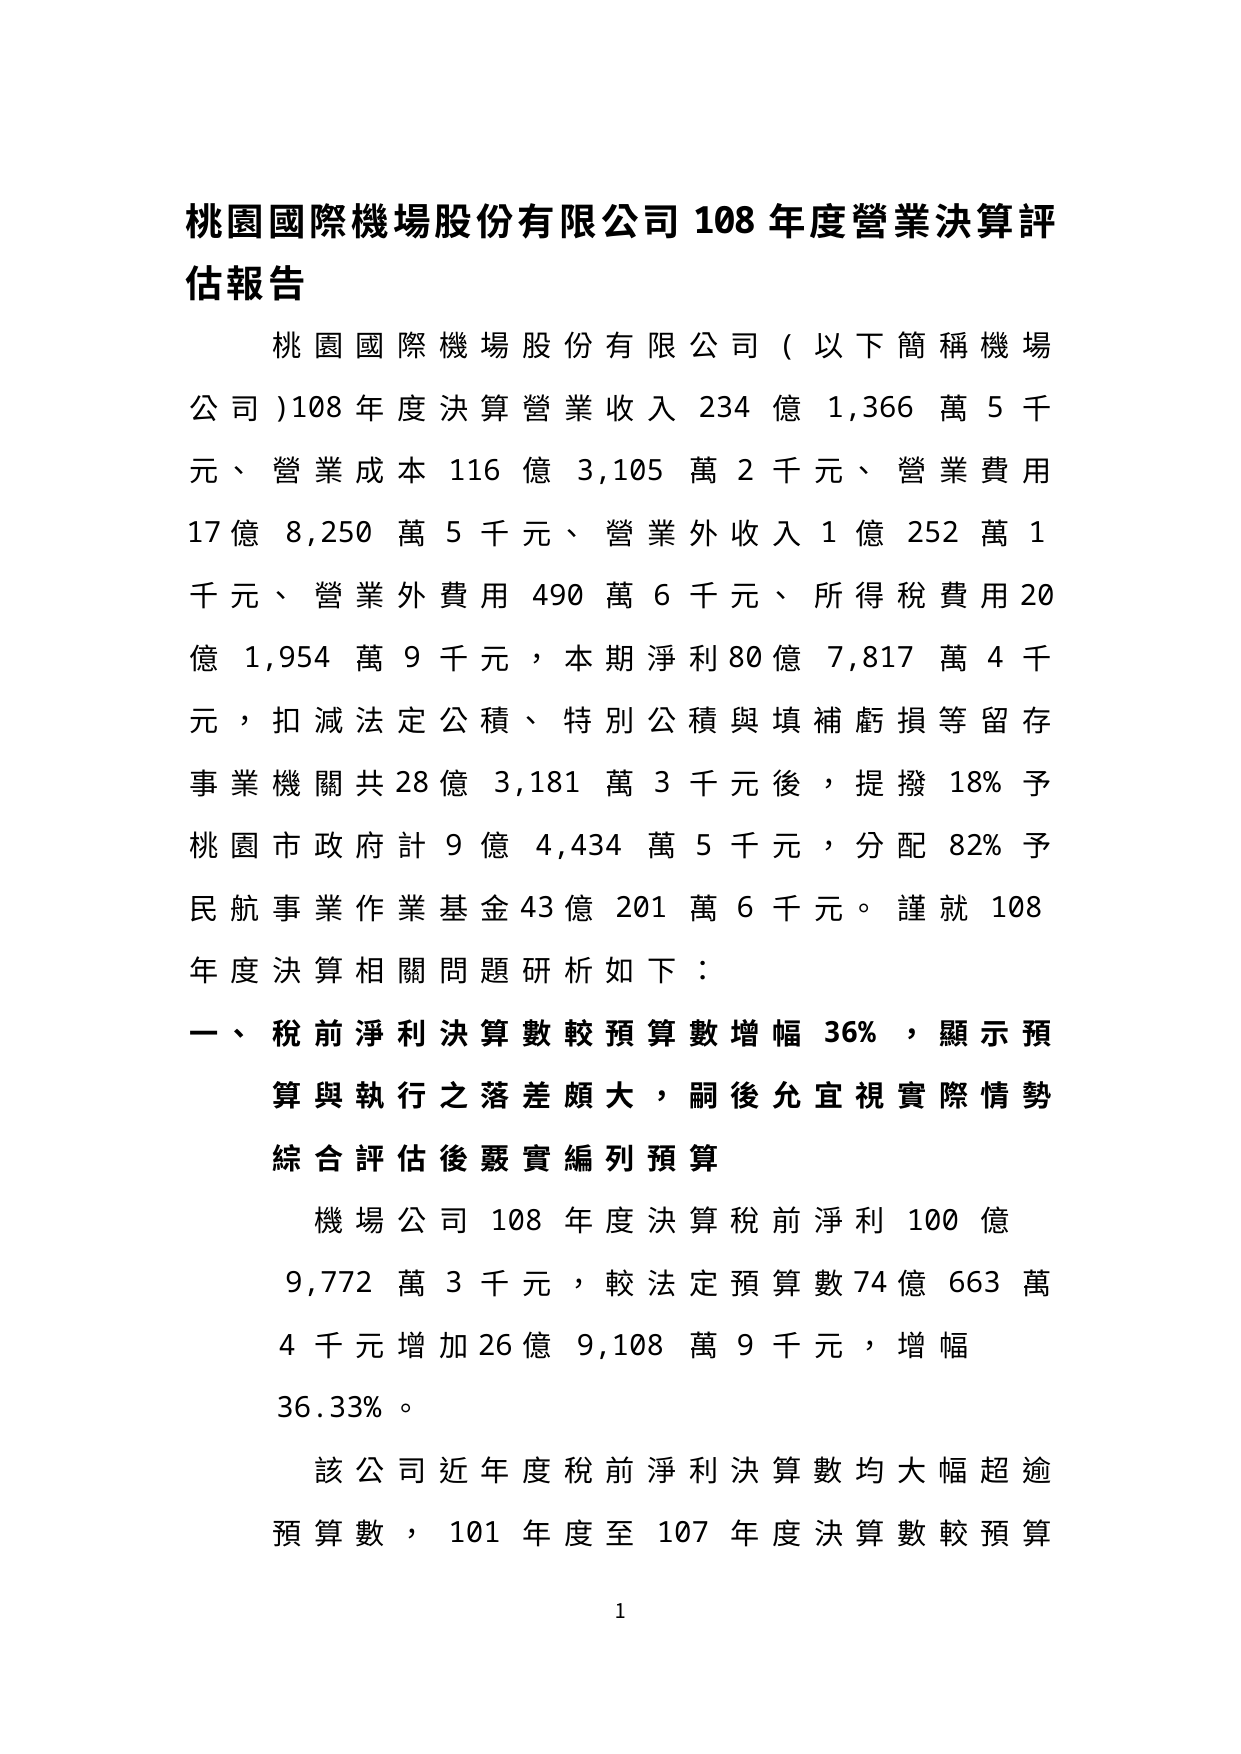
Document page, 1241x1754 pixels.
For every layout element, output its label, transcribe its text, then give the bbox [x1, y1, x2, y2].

text 桃園國際機場股份有限公司108年度營業決算評估報告 [183, 177, 1058, 302]
text 機場公司108年度決算稅前淨利100億9,772萬3千元，較法定預算數74億663萬4千元增加26億9,108萬9千元，增幅36.33%。 [242, 1177, 1058, 1427]
text 一、稅前淨利決算數較預算數增幅36%，顯示預算與執行之落差頗大，嗣後允宜視實際情勢綜合評估後覈實編列預算 [183, 990, 1058, 1177]
text 桃園國際機場股份有限公司(以下簡稱機場公司)108年度決算營業收入234億1,366萬5千元、營業成本116億3,105萬2千元、營業費用17億8,250萬5千元、營業外收入1億252萬1千元、營業外費用490萬6千元、所得稅費用20億1,954萬9千元，本期淨利80億7,817萬4千元，扣減法定公積、特別公積與填補虧損等留存事業機關共28億3,181萬3千元後，提撥18%予桃園市政府計9億4,434萬5千元，分配82%予民航事業作業基金43億201萬6千元。謹就108年度決算相關問題研析如下： [183, 302, 1058, 990]
text 該公司近年度稅前淨利決算數均大幅超逾預算數，101年度至107年度決算數較預算 [242, 1427, 1058, 1552]
